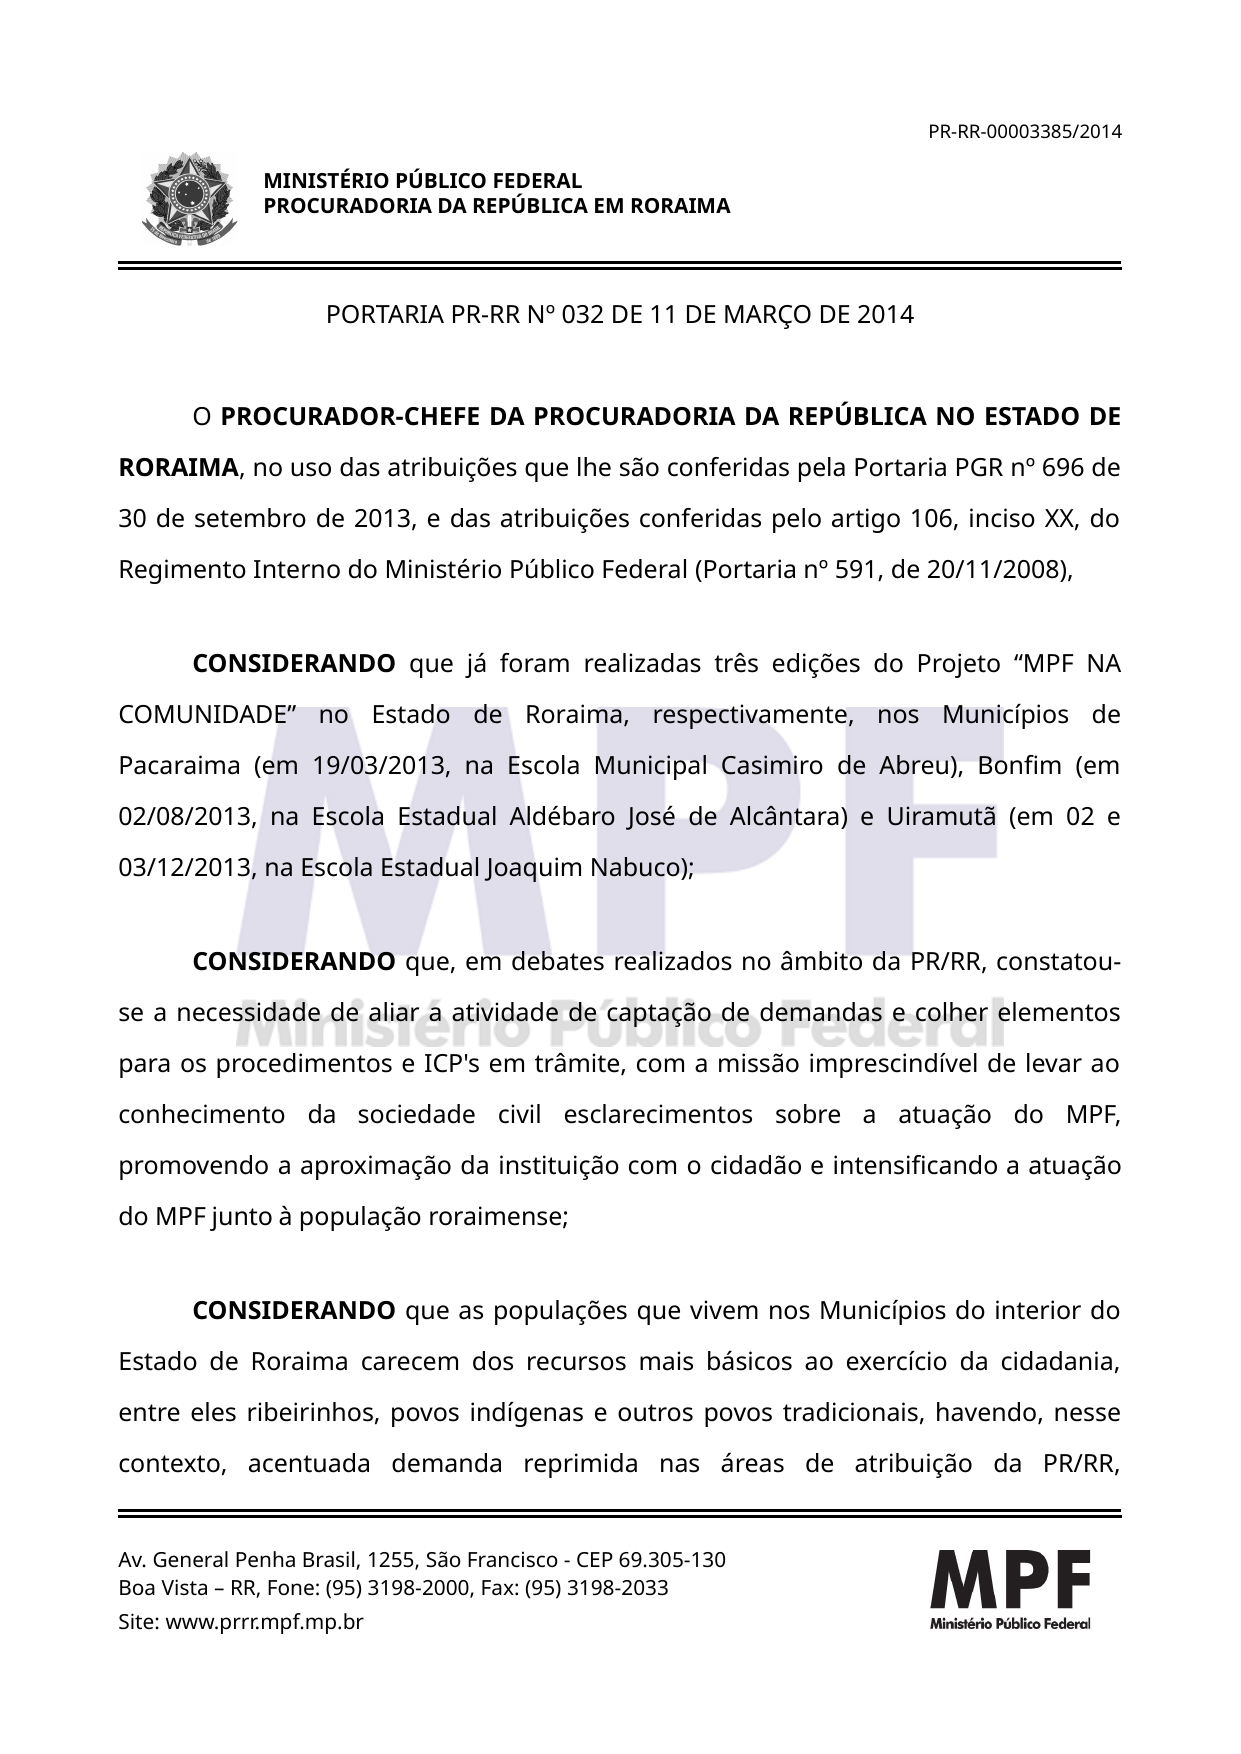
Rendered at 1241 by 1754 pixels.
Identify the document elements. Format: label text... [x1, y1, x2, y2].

picture [930, 1550, 1091, 1629]
text MINISTÉRIO PÚBLICO FEDERAL PROCURADORIA DA REPÚBLICA EM RORAIMA [239, 168, 1122, 218]
text CONSIDERANDO que já foram realizadas três edições do Projeto “MPF NA COMUNIDADE” no Estado de Roraima, respectivamente, nos Municípios de Pacaraima (em 19/03/2013, na Escola Municipal Casimiro de Abreu), Bonfim (em 02/08/2013, na Escola Estadual Aldébaro José de Alcântara) e Uiramutã (em 02 e 03/12/2013, na Escola Estadual Joaquim Nabuco); [118, 646, 1122, 884]
text PORTARIA PR-RR Nº 032 DE 11 DE MARÇO DE 2014 [118, 297, 1122, 331]
text CONSIDERANDO que as populações que vivem nos Municípios do interior do Estado de Roraima carecem dos recursos mais básicos ao exercício da cidadania, entre eles ribeirinhos, povos indígenas e outros povos tradicionais, havendo, nesse contexto, acentuada demanda reprimida nas áreas de atribuição da PR/RR, [118, 1292, 1122, 1480]
picture [142, 152, 238, 246]
text CONSIDERANDO que, em debates realizados no âmbito da PR/RR, constatou-se a necessidade de aliar a atividade de captação de demandas e colher elementos para os procedimentos e ICP's em trâmite, com a missão imprescindível de levar ao conhecimento da sociedade civil esclarecimentos sobre a atuação do MPF, promovendo a aproximação da instituição com o cidadão e intensificando a atuação do MPF junto à população roraimense; [118, 944, 1122, 1233]
picture [236, 884, 1004, 944]
text PR-RR-00003385/2014 [192, 118, 1122, 143]
text O PROCURADOR-CHEFE DA PROCURADORIA DA REPÚBLICA NO ESTADO DE RORAIMA, no uso das atribuições que lhe são conferidas pela Portaria PGR nº 696 de 30 de setembro de 2013, e das atribuições conferidas pelo artigo 106, inciso XX, do Regimento Interno do Ministério Público Federal (Portaria nº 591, de 20/11/2008), [118, 399, 1122, 586]
